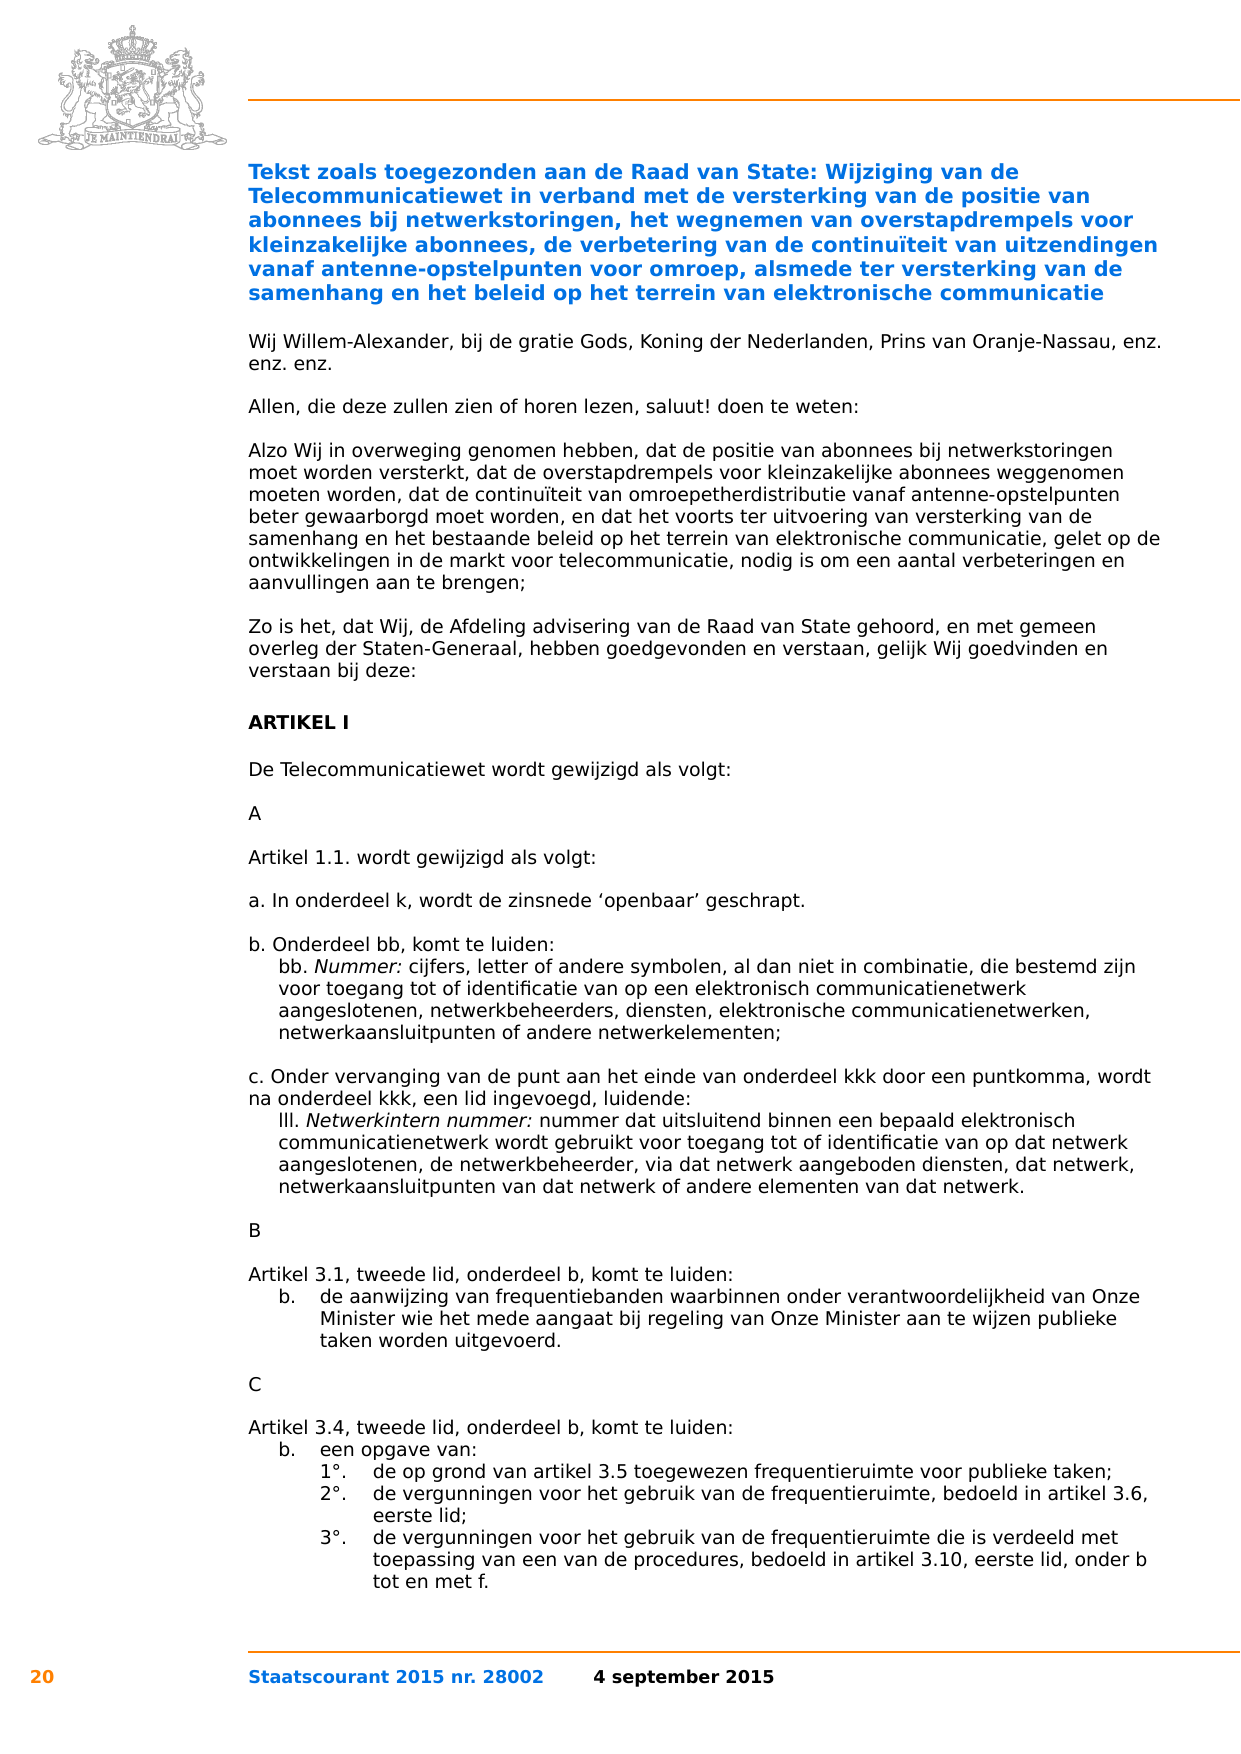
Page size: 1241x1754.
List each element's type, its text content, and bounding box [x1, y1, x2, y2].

subtitle Tekst zoals toegezonden aan de Raad van State: Wijziging van de Telecommunicatiewet in verband met de versterking van de positie van abonnees bij netwerkstoringen, het wegnemen van overstapdrempels voor kleinzakelijke abonnees, de verbetering van de continuïteit van uitzendingen vanaf antenne-opstelpunten voor omroep, alsmede ter versterking van de samenhang en het beleid op het terrein van elektronische communicatie [248, 160, 1163, 306]
picture [38, 25, 227, 150]
text Artikel 3.1, tweede lid, onderdeel b, komt te luiden: [248, 1264, 1163, 1286]
text b. een opgave van: [278, 1439, 1163, 1461]
text 2°. de vergunningen voor het gebruik van de frequentieruimte, bedoeld in artikel 3.6, eerste lid; [319, 1483, 1163, 1527]
text C [248, 1373, 1163, 1395]
text b. de aanwijzing van frequentiebanden waarbinnen onder verantwoordelijkheid van Onze Minister wie het mede aangaat bij regeling van Onze Minister aan te wijzen publieke taken worden uitgevoerd. [278, 1286, 1163, 1352]
text 1°. de op grond van artikel 3.5 toegewezen frequentieruimte voor publieke taken; [319, 1461, 1163, 1483]
text De Telecommunicatiewet wordt gewijzigd als volgt: [248, 759, 1163, 781]
text Alzo Wij in overweging genomen hebben, dat de positie van abonnees bij netwerkstoringen moet worden versterkt, dat de overstapdrempels voor kleinzakelijke abonnees weggenomen moeten worden, dat de continuïteit van omroepetherdistributie vanaf antenne-opstelpunten beter gewaarborgd moet worden, en dat het voorts ter uitvoering van versterking van de samenhang en het bestaande beleid op het terrein van elektronische communicatie, gelet op de ontwikkelingen in de markt voor telecommunicatie, nodig is om een aantal verbeteringen en aanvullingen aan te brengen; [248, 440, 1163, 594]
text 3°. de vergunningen voor het gebruik van de frequentieruimte die is verdeeld met toepassing van een van de procedures, bedoeld in artikel 3.10, eerste lid, onder b tot en met f. [319, 1527, 1163, 1593]
text Wij Willem-Alexander, bij de gratie Gods, Koning der Nederlanden, Prins van Oranje-Nassau, enz. enz. enz. [248, 331, 1163, 374]
text A [248, 803, 1163, 825]
text b. Onderdeel bb, komt te luiden: [248, 934, 1163, 956]
text bb. Nummer: cijfers, letter of andere symbolen, al dan niet in combinatie, die bestemd zijn voor toegang tot of identificatie van op een elektronisch communicatienetwerk aangeslotenen, netwerkbeheerders, diensten, elektronische communicatienetwerken, netwerkaansluitpunten of andere netwerkelementen; [278, 956, 1163, 1044]
text Zo is het, dat Wij, de Afdeling advisering van de Raad van State gehoord, en met gemeen overleg der Staten-Generaal, hebben goedgevonden en verstaan, gelijk Wij goedvinden en verstaan bij deze: [248, 616, 1163, 682]
text lll. Netwerkintern nummer: nummer dat uitsluitend binnen een bepaald elektronisch communicatienetwerk wordt gebruikt voor toegang tot of identificatie van op dat netwerk aangeslotenen, de netwerkbeheerder, via dat netwerk aangeboden diensten, dat netwerk, netwerkaansluitpunten van dat netwerk of andere elementen van dat netwerk. [278, 1110, 1163, 1198]
subtitle ARTIKEL I [248, 712, 1163, 734]
text Artikel 3.4, tweede lid, onderdeel b, komt te luiden: [248, 1417, 1163, 1439]
text B [248, 1220, 1163, 1242]
text Artikel 1.1. wordt gewijzigd als volgt: [248, 847, 1163, 868]
text c. Onder vervanging van de punt aan het einde van onderdeel kkk door een puntkomma, wordt na onderdeel kkk, een lid ingevoegd, luidende: [248, 1066, 1163, 1110]
text a. In onderdeel k, wordt de zinsnede ‘openbaar’ geschrapt. [248, 890, 1163, 912]
text Allen, die deze zullen zien of horen lezen, saluut! doen te weten: [248, 396, 1163, 418]
